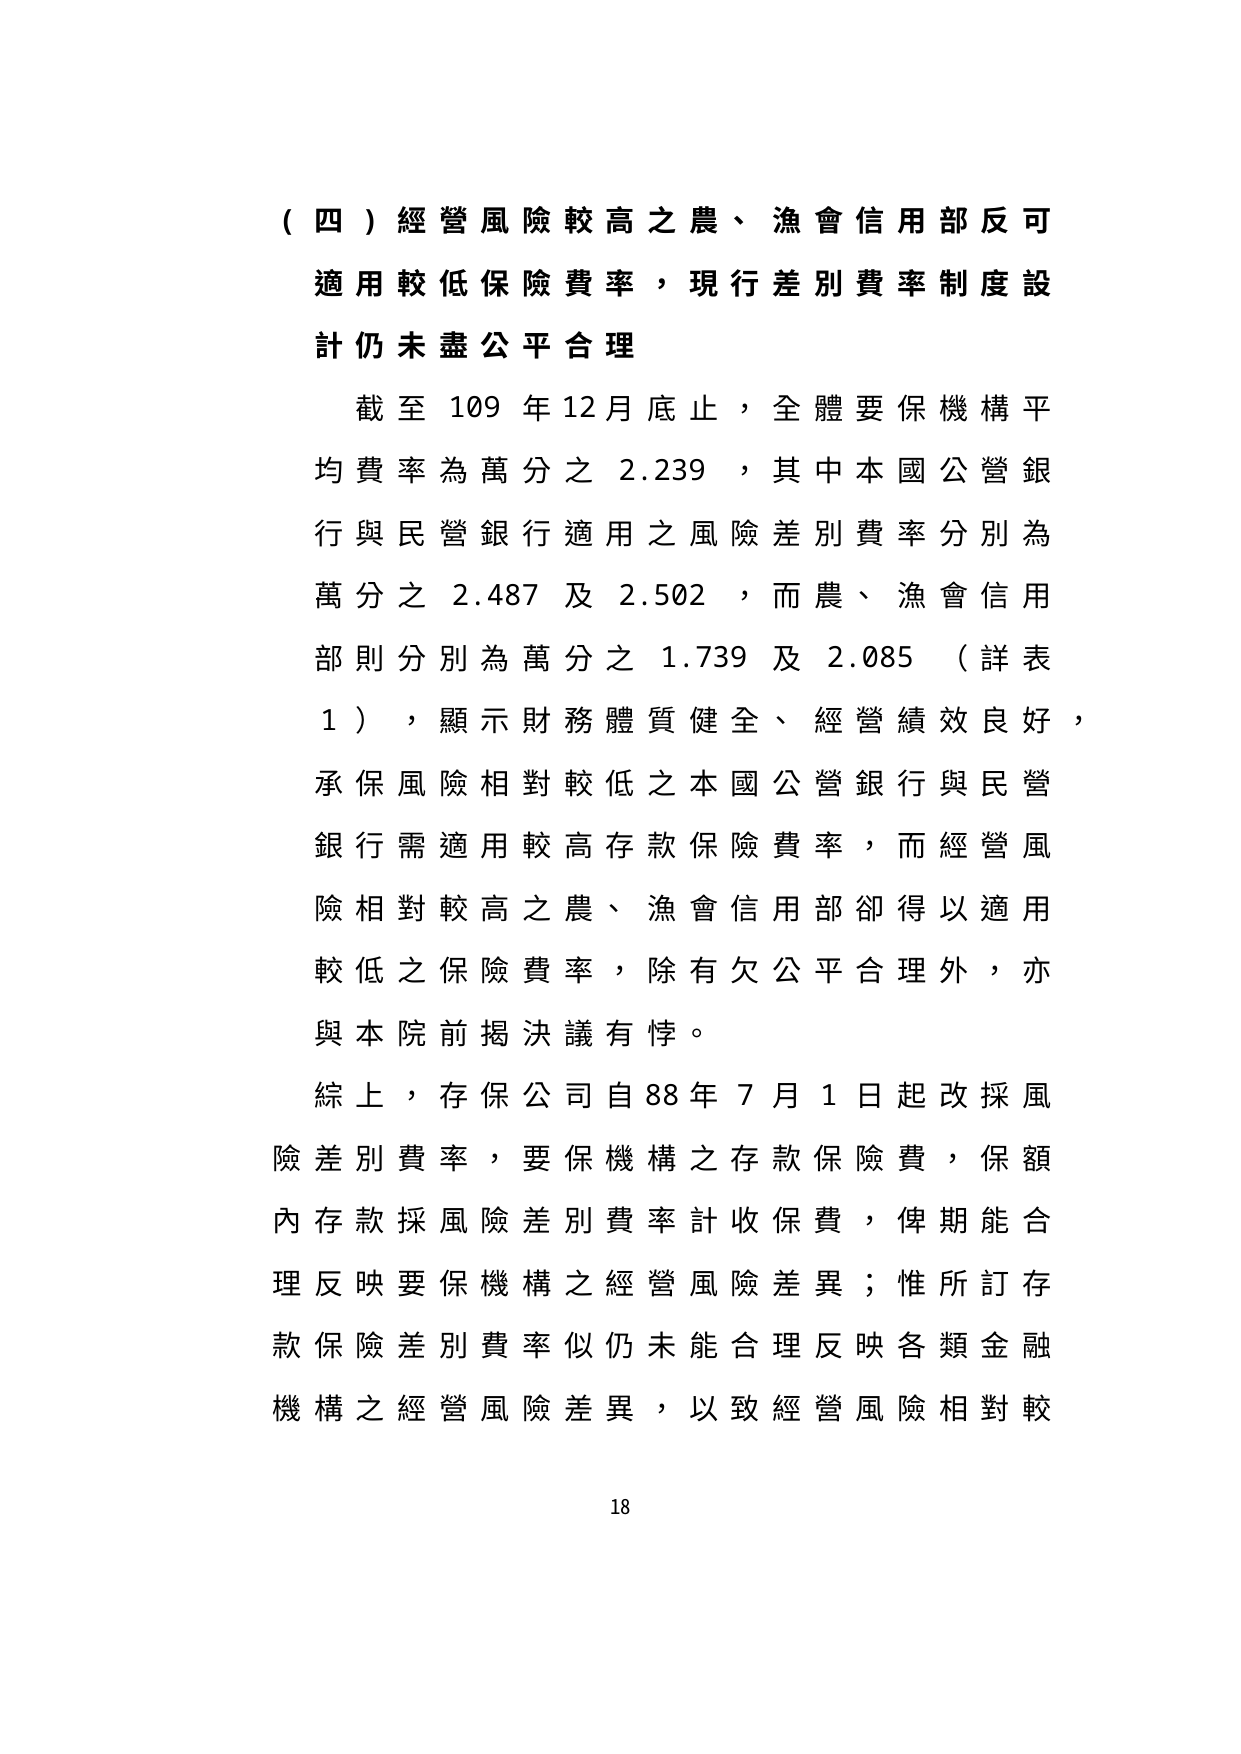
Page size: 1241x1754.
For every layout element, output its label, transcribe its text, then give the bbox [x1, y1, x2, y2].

text 截至109年12月底止，全體要保機構平均費率為萬分之2.239，其中本國公營銀行與民營銀行適用之風險差別費率分別為萬分之2.487及2.502，而農、漁會信用部則分別為萬分之1.739及2.085（詳表1），顯示財務體質健全、經營績效良好，承保風險相對較低之本國公營銀行與民營銀行需適用較高存款保險費率，而經營風險相對較高之農、漁會信用部卻得以適用較低之保險費率，除有欠公平合理外，亦與本院前揭決議有悖。 [271, 365, 1058, 1052]
text (四)經營風險較高之農、漁會信用部反可適用較低保險費率，現行差別費率制度設計仍未盡公平合理 [242, 177, 1058, 365]
text 綜上，存保公司自88年7月1日起改採風險差別費率，要保機構之存款保險費，保額內存款採風險差別費率計收保費，俾期能合理反映要保機構之經營風險差異；惟所訂存款保險差別費率似仍未能合理反映各類金融機構之經營風險差異，以致經營風險相對較 [242, 1052, 1058, 1427]
